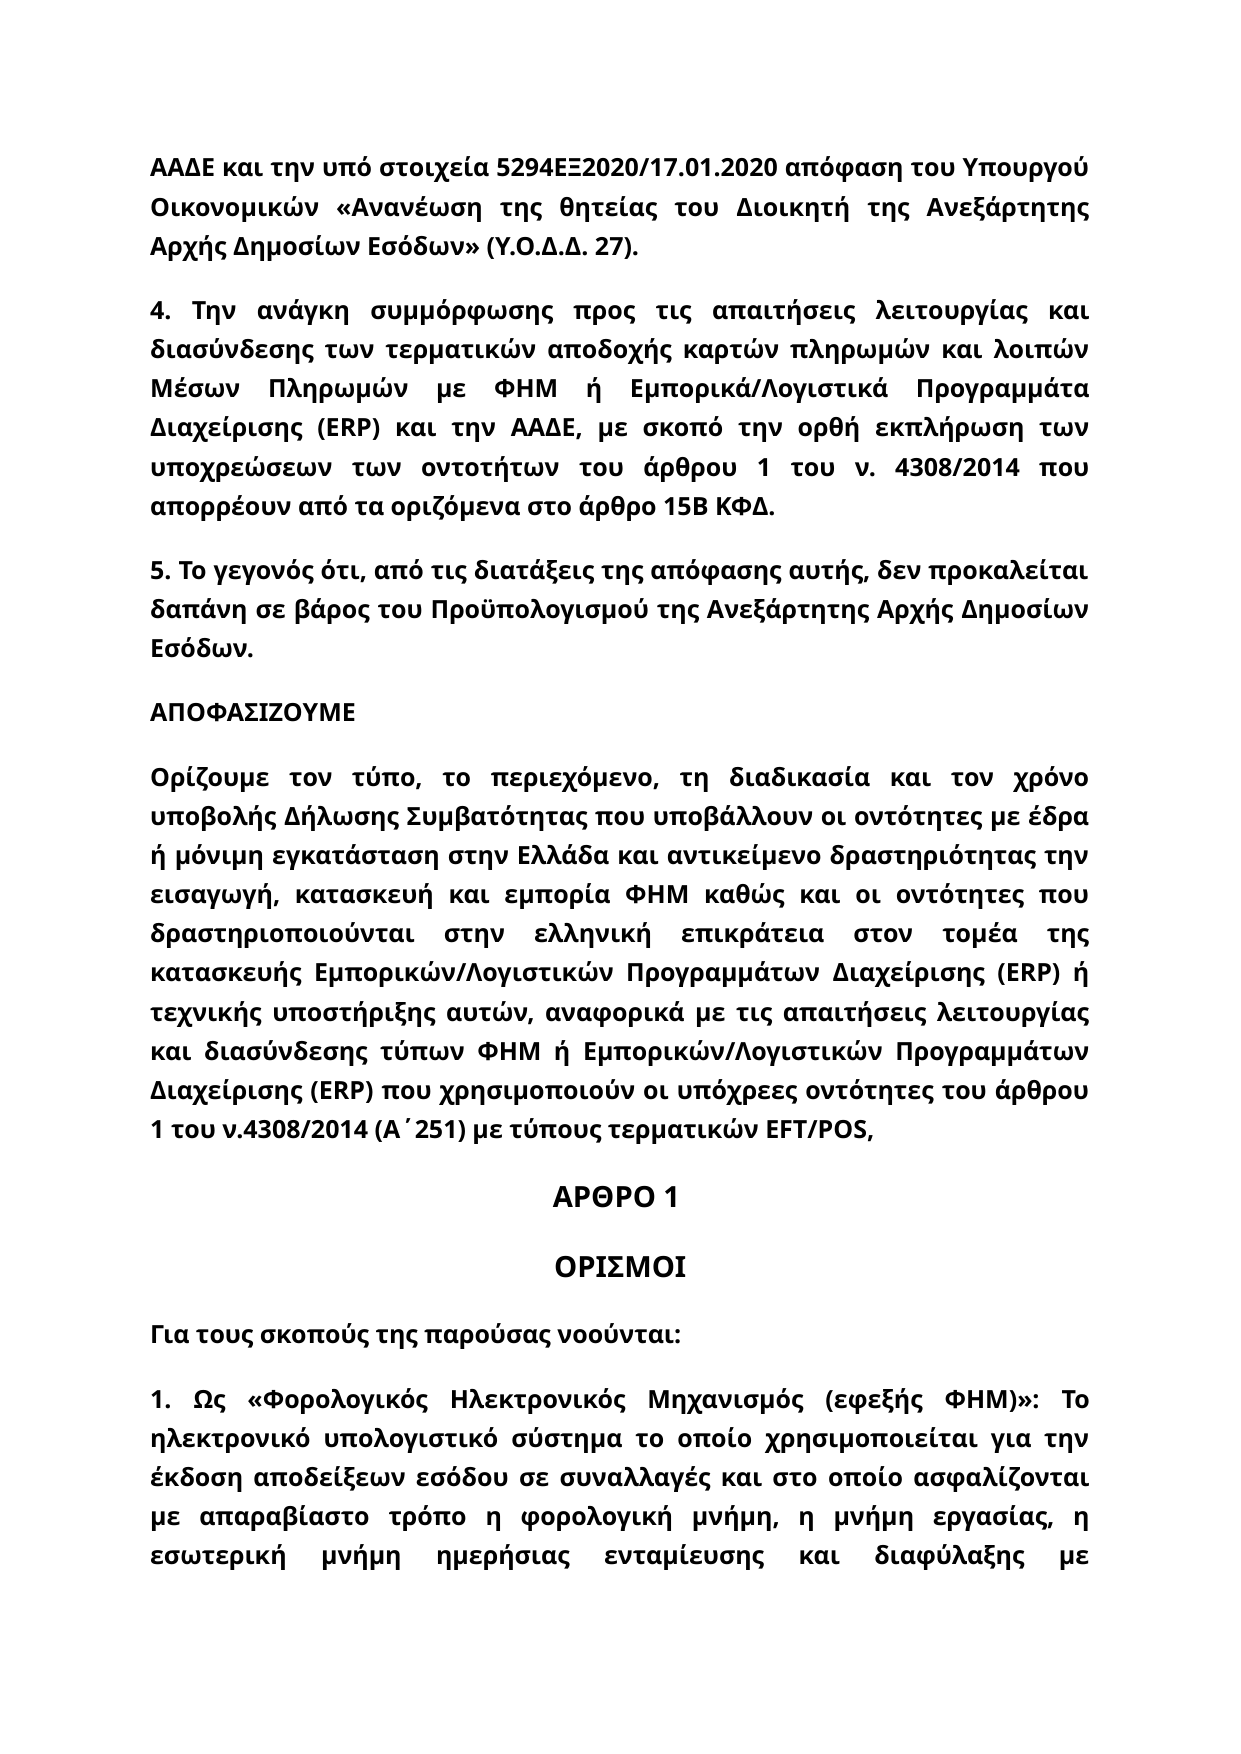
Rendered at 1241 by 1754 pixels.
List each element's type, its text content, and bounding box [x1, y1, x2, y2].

text 1. Ως «Φορολογικός Ηλεκτρονικός Μηχανισμός (εφεξής ΦΗΜ)»: Το ηλεκτρονικό υπολογιστικό σύστημα το οποίο χρησιμοποιείται για την έκδοση αποδείξεων εσόδου σε συναλλαγές και στο οποίο ασφαλίζονται με απαραβίαστο τρόπο η φορολογική μνήμη, η μνήμη εργασίας, η εσωτερική μνήμη ημερήσιας ενταμίευσης και διαφύλαξης με [150, 1381, 1090, 1572]
text ΑΑΔΕ και την υπό στοιχεία 5294ΕΞ2020/17.01.2020 απόφαση του Υπουργού Οικονομικών «Ανανέωση της θητείας του Διοικητή της Ανεξάρτητης Αρχής Δημοσίων Εσόδων» (Υ.Ο.Δ.Δ. 27). [150, 150, 1090, 262]
text 4. Την ανάγκη συμμόρφωσης προς τις απαιτήσεις λειτουργίας και διασύνδεσης των τερματικών αποδοχής καρτών πληρωμών και λοιπών Μέσων Πληρωμών με ΦΗΜ ή Εμπορικά/Λογιστικά Προγραμμάτα Διαχείρισης (ERP) και την ΑΑΔΕ, με σκοπό την ορθή εκπλήρωση των υποχρεώσεων των οντοτήτων του άρθρου 1 του ν. 4308/2014 που απορρέουν από τα οριζόμενα στο άρθρο 15Β ΚΦΔ. [150, 292, 1090, 522]
text Ορίζουμε τον τύπο, το περιεχόμενο, τη διαδικασία και τον χρόνο υποβολής Δήλωσης Συμβατότητας που υποβάλλουν οι οντότητες με έδρα ή μόνιμη εγκατάσταση στην Ελλάδα και αντικείμενο δραστηριότητας την εισαγωγή, κατασκευή και εμπορία ΦΗΜ καθώς και οι οντότητες που δραστηριοποιούνται στην ελληνική επικράτεια στον τομέα της κατασκευής Εμπορικών/Λογιστικών Προγραμμάτων Διαχείρισης (ERP) ή τεχνικής υποστήριξης αυτών, αναφορικά με τις απαιτήσεις λειτουργίας και διασύνδεσης τύπων ΦΗΜ ή Εμπορικών/Λογιστικών Προγραμμάτων Διαχείρισης (ERP) που χρησιμοποιούν οι υπόχρεες οντότητες του άρθρου 1 του ν.4308/2014 (Α΄251) με τύπους τερματικών EFT/POS, [150, 759, 1090, 1146]
subtitle ΟΡΙΣΜΟΙ [150, 1246, 1090, 1286]
text ΑΠΟΦΑΣΙΖΟΥΜΕ [150, 695, 1090, 729]
text Για τους σκοπούς της παρούσας νοούνται: [150, 1317, 1090, 1351]
text 5. Το γεγονός ότι, από τις διατάξεις της απόφασης αυτής, δεν προκαλείται δαπάνη σε βάρος του Προϋπολογισμού της Ανεξάρτητης Αρχής Δημοσίων Εσόδων. [150, 552, 1090, 665]
subtitle ΑΡΘΡΟ 1 [150, 1176, 1090, 1216]
